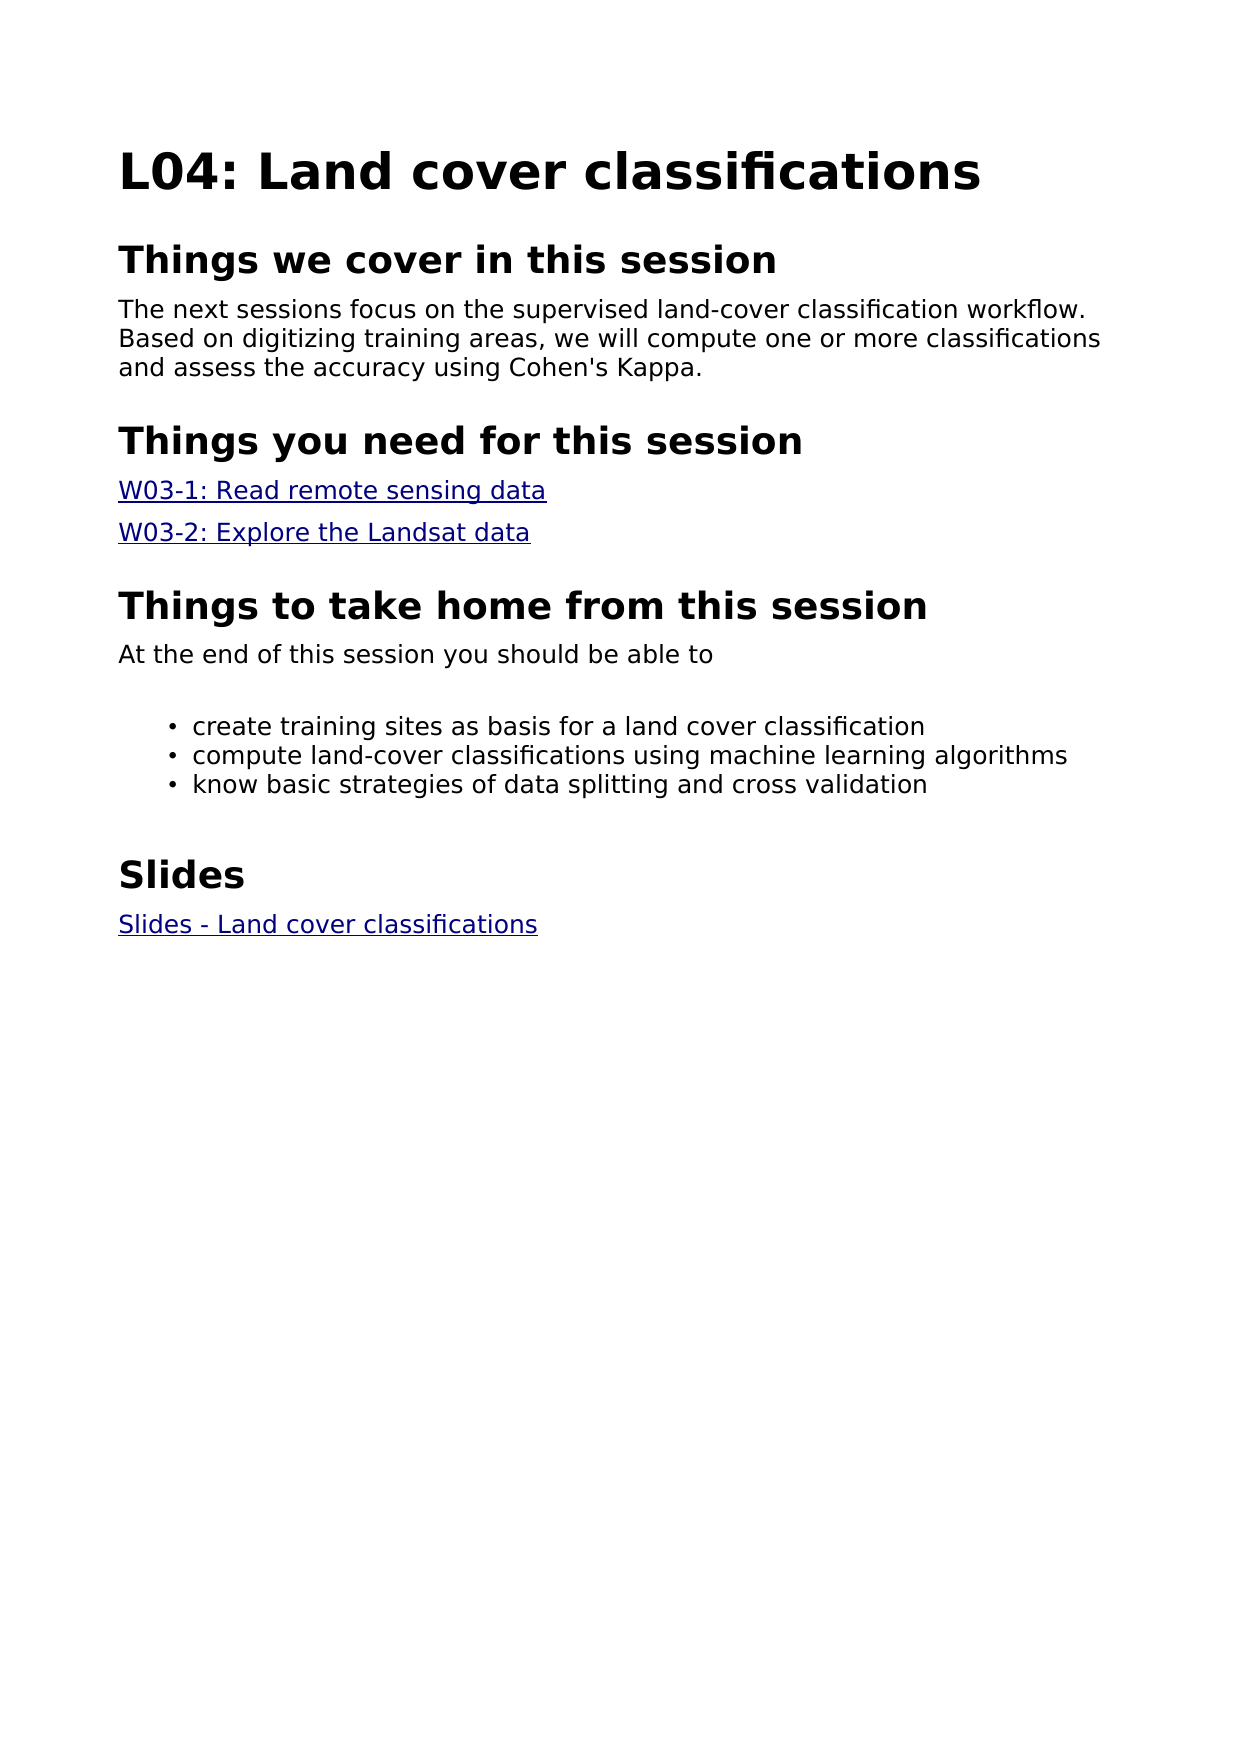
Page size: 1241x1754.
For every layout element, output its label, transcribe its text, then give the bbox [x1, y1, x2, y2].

list compute land-cover classifications using machine learning algorithms [177, 741, 1122, 770]
subtitle Things you need for this session [118, 420, 1122, 464]
subtitle Things to take home from this session [118, 584, 1122, 628]
list create training sites as basis for a land cover classification [177, 712, 1122, 741]
text W03-2: Explore the Landsat data [118, 518, 1122, 547]
text Slides - Land cover classifications [118, 910, 1122, 939]
text W03-1: Read remote sensing data [118, 476, 1122, 505]
subtitle Things we cover in this session [118, 239, 1122, 282]
subtitle Slides [118, 854, 1122, 897]
text The next sessions focus on the supervised land-cover classification workflow. Based on digitizing training areas, we will compute one or more classifications and assess the accuracy using Cohen's Kappa. [118, 295, 1122, 382]
list know basic strategies of data splitting and cross validation [177, 770, 1122, 799]
subtitle L04: Land cover classifications [118, 143, 1122, 201]
text At the end of this session you should be able to [118, 641, 1122, 670]
